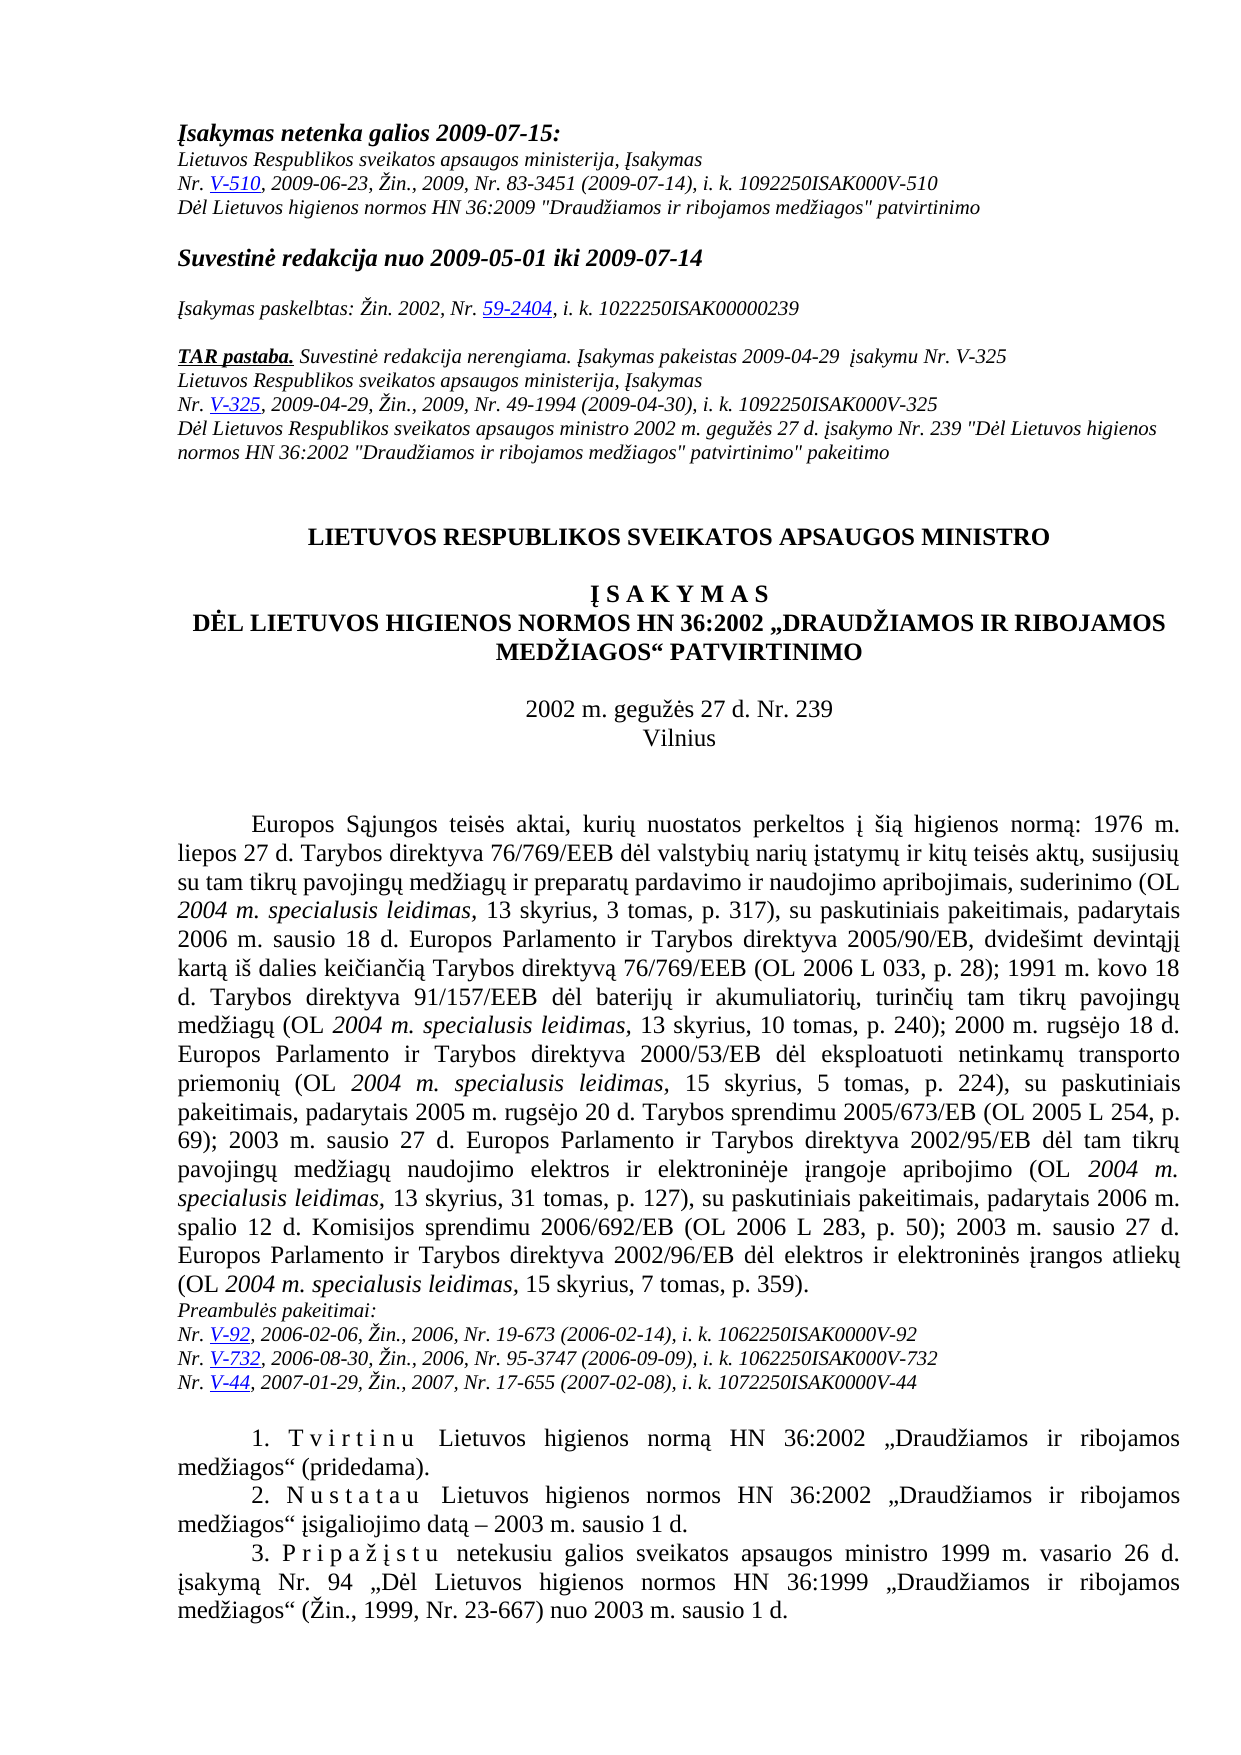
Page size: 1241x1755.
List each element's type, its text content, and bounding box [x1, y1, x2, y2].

text Suvestinė redakcija nuo 2009-05-01 iki 2009-07-14 [177, 243, 1181, 272]
text 3. Pripažįstu netekusiu galios sveikatos apsaugos ministro 1999 m. vasario 26 d. įsakymą Nr. 94 „Dėl Lietuvos higienos normos HN 36:1999 „Draudžiamos ir ribojamos medžiagos“ (Žin., 1999, Nr. 23-667) nuo 2003 m. sausio 1 d. [177, 1538, 1181, 1624]
text LIETUVOS RESPUBLIKOS SVEIKATOS APSAUGOS MINISTRO [177, 522, 1181, 551]
text Dėl Lietuvos Respublikos sveikatos apsaugos ministro 2002 m. gegužės 27 d. įsakymo Nr. 239 "Dėl Lietuvos higienos normos HN 36:2002 "Draudžiamos ir ribojamos medžiagos" patvirtinimo" pakeitimo [177, 416, 1181, 464]
text DĖL LIETUVOS HIGIENOS NORMOS HN 36:2002 „DRAUDŽIAMOS IR RIBOJAMOS MEDŽIAGOS“ PATVIRTINIMO [177, 608, 1181, 666]
text Preambulės pakeitimai: [177, 1298, 1181, 1322]
text 1. Tvirtinu Lietuvos higienos normą HN 36:2002 „Draudžiamos ir ribojamos medžiagos“ (pridedama). [177, 1423, 1181, 1481]
text Nr. V-325, 2009-04-29, Žin., 2009, Nr. 49-1994 (2009-04-30), i. k. 1092250ISAK000V-325 [177, 392, 1181, 416]
text Nr. V-732, 2006-08-30, Žin., 2006, Nr. 95-3747 (2006-09-09), i. k. 1062250ISAK000V-732 [177, 1346, 1181, 1370]
text Įsakymas netenka galios 2009-07-15: [177, 118, 1181, 147]
text TAR pastaba. Suvestinė redakcija nerengiama. Įsakymas pakeistas 2009-04-29 įsakymu Nr. V-325 [177, 344, 1181, 368]
text 2. Nustatau Lietuvos higienos normos HN 36:2002 „Draudžiamos ir ribojamos medžiagos“ įsigaliojimo datą – 2003 m. sausio 1 d. [177, 1481, 1181, 1538]
text 2002 m. gegužės 27 d. Nr. 239 [177, 694, 1181, 723]
text Nr. V-92, 2006-02-06, Žin., 2006, Nr. 19-673 (2006-02-14), i. k. 1062250ISAK0000V-92 [177, 1322, 1181, 1346]
text Į S A K Y M A S [177, 579, 1181, 608]
text Nr. V-510, 2009-06-23, Žin., 2009, Nr. 83-3451 (2009-07-14), i. k. 1092250ISAK000V-510 [177, 171, 1181, 195]
text Europos Sąjungos teisės aktai, kurių nuostatos perkeltos į šią higienos normą: 1976 m. liepos 27 d. Tarybos direktyva 76/769/EEB dėl valstybių narių įstatymų ir kitų teisės aktų, susijusių su tam tikrų pavojingų medžiagų ir preparatų pardavimo ir naudojimo apribojimais, suderinimo (OL 2004 m. specialusis leidimas, 13 skyrius, 3 tomas, p. 317), su paskutiniais pakeitimais, padarytais 2006 m. sausio 18 d. Europos Parlamento ir Tarybos direktyva 2005/90/EB, dvidešimt devintąjį kartą iš dalies keičiančią Tarybos direktyvą 76/769/EEB (OL 2006 L 033, p. 28); 1991 m. kovo 18 d. Tarybos direktyva 91/157/EEB dėl baterijų ir akumuliatorių, turinčių tam tikrų pavojingų medžiagų (OL 2004 m. specialusis leidimas, 13 skyrius, 10 tomas, p. 240); 2000 m. rugsėjo 18 d. Europos Parlamento ir Tarybos direktyva 2000/53/EB dėl eksploatuoti netinkamų transporto priemonių (OL 2004 m. specialusis leidimas, 15 skyrius, 5 tomas, p. 224), su paskutiniais pakeitimais, padarytais 2005 m. rugsėjo 20 d. Tarybos sprendimu 2005/673/EB (OL 2005 L 254, p. 69); 2003 m. sausio 27 d. Europos Parlamento ir Tarybos direktyva 2002/95/EB dėl tam tikrų pavojingų medžiagų naudojimo elektros ir elektroninėje įrangoje apribojimo (OL 2004 m. specialusis leidimas, 13 skyrius, 31 tomas, p. 127), su paskutiniais pakeitimais, padarytais 2006 m. spalio 12 d. Komisijos sprendimu 2006/692/EB (OL 2006 L 283, p. 50); 2003 m. sausio 27 d. Europos Parlamento ir Tarybos direktyva 2002/96/EB dėl elektros ir elektroninės įrangos atliekų (OL 2004 m. specialusis leidimas, 15 skyrius, 7 tomas, p. 359). [177, 809, 1181, 1298]
text Vilnius [177, 723, 1181, 752]
text Lietuvos Respublikos sveikatos apsaugos ministerija, Įsakymas [177, 368, 1181, 392]
text Lietuvos Respublikos sveikatos apsaugos ministerija, Įsakymas [177, 147, 1181, 171]
text Nr. V-44, 2007-01-29, Žin., 2007, Nr. 17-655 (2007-02-08), i. k. 1072250ISAK0000V-44 [177, 1370, 1181, 1394]
text Dėl Lietuvos higienos normos HN 36:2009 "Draudžiamos ir ribojamos medžiagos" patvirtinimo [177, 195, 1181, 219]
text Įsakymas paskelbtas: Žin. 2002, Nr. 59-2404, i. k. 1022250ISAK00000239 [177, 296, 1181, 320]
